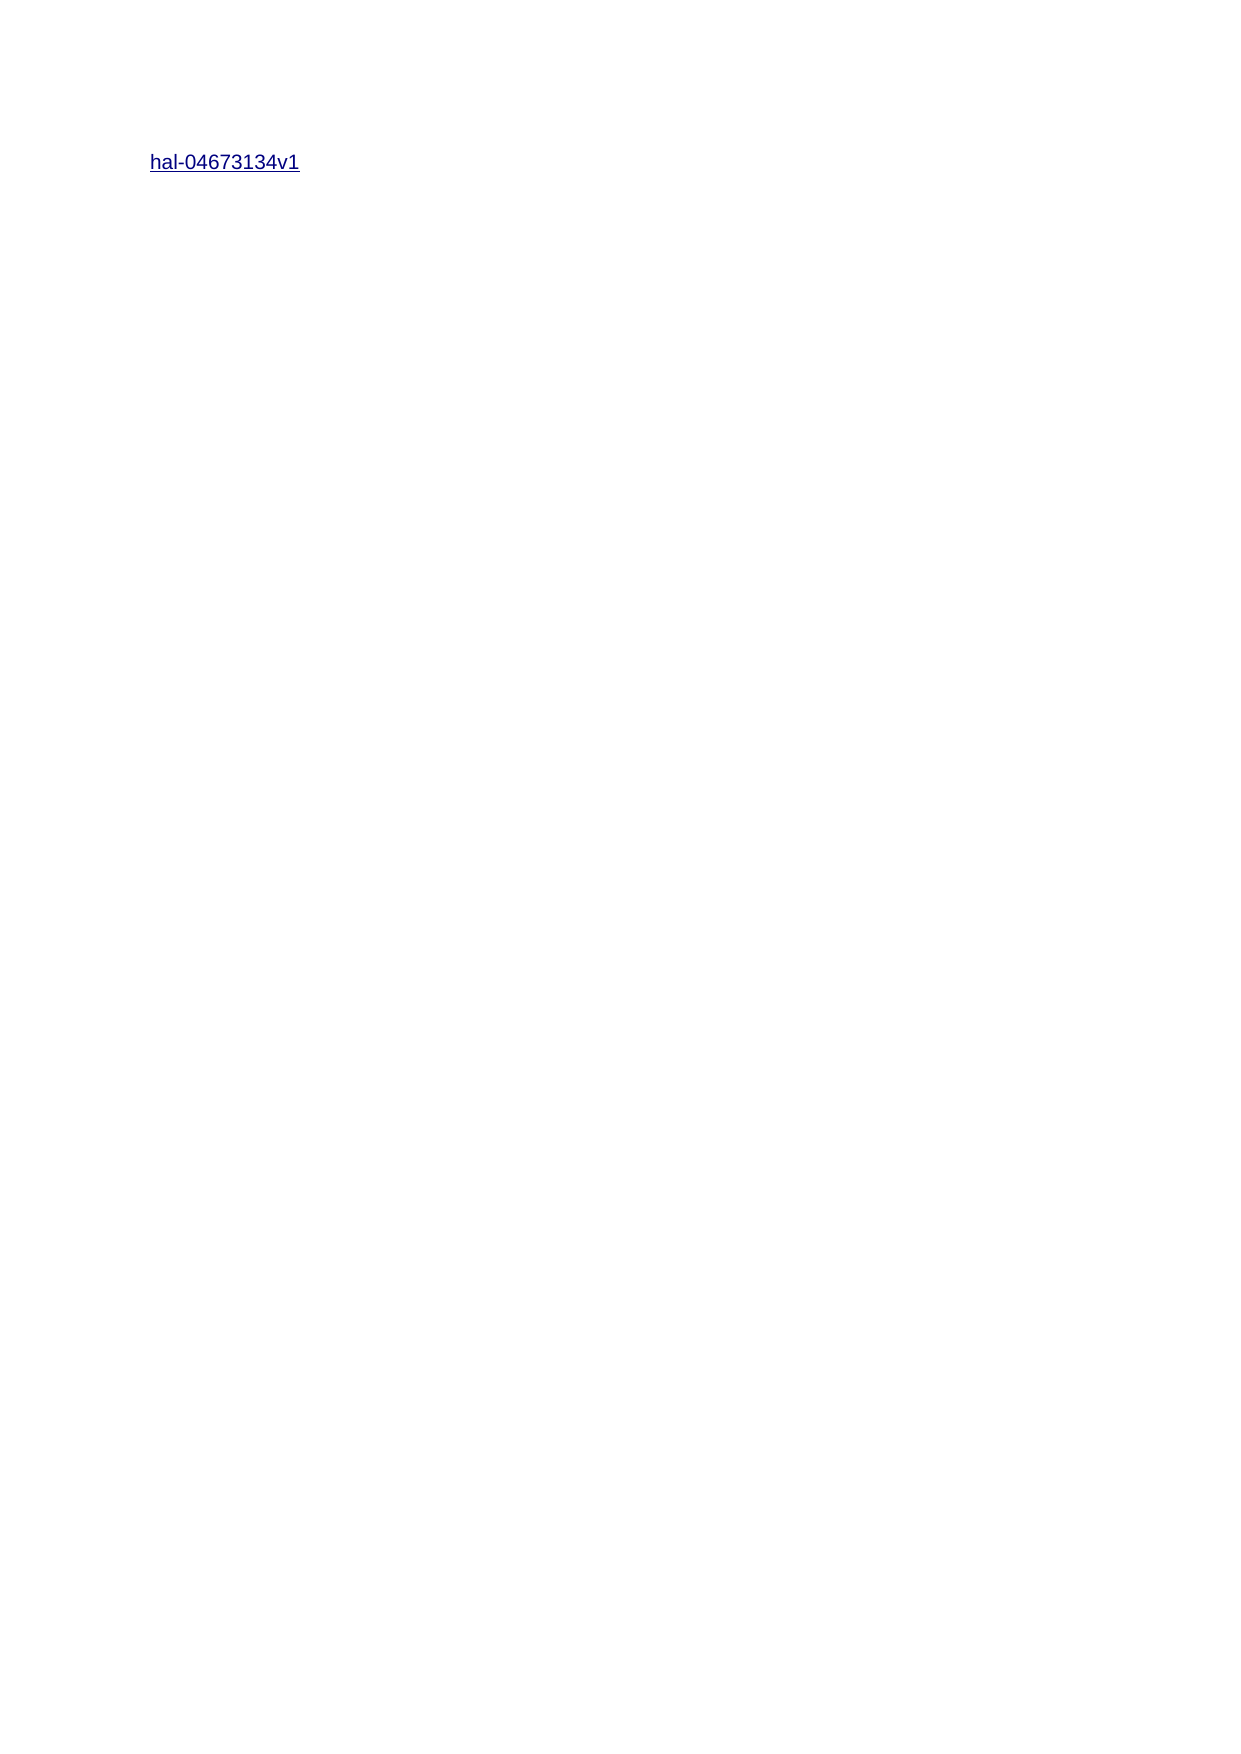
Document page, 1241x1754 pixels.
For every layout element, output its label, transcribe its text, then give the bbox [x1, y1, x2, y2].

table_cell hal-04673134v1 [150, 150, 1090, 174]
